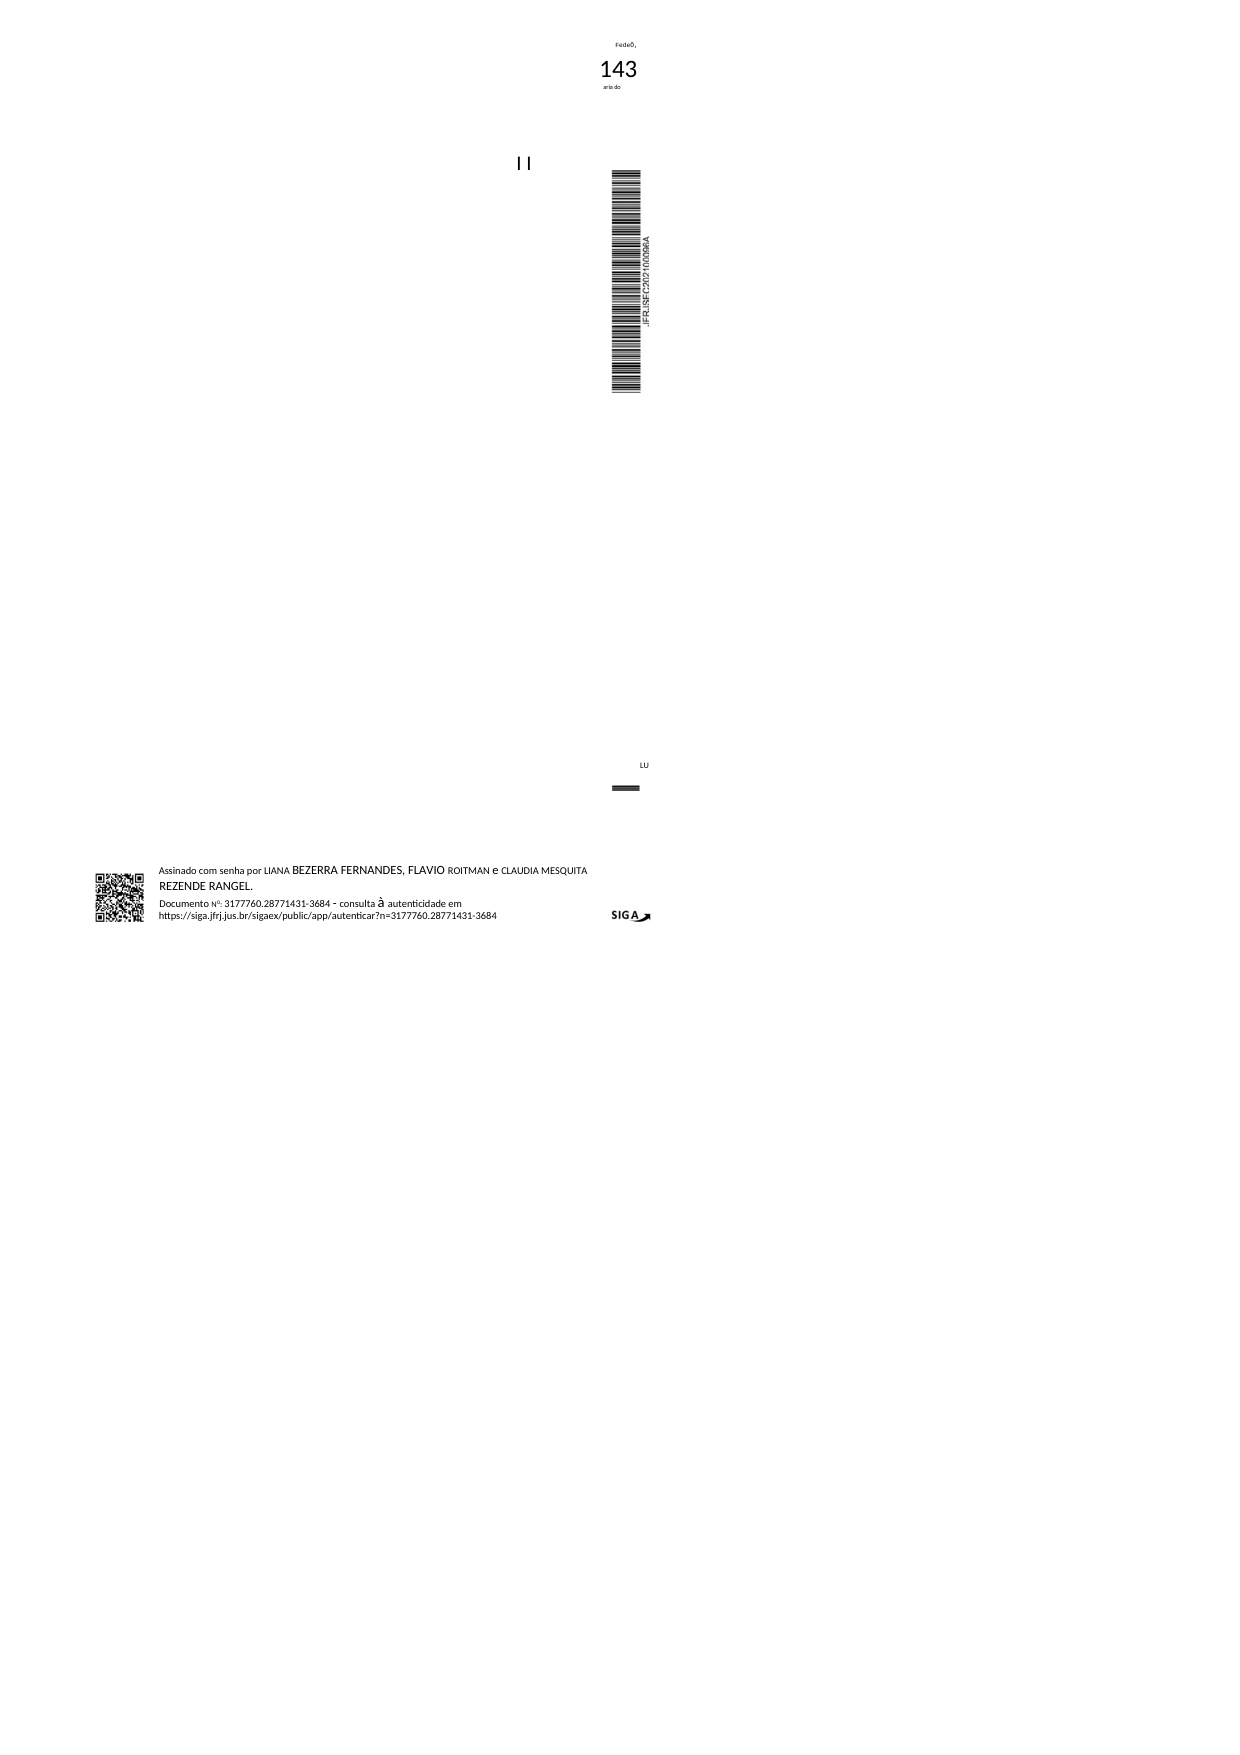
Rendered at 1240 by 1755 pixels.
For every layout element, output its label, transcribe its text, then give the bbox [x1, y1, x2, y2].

text I I [150, 150, 1089, 393]
